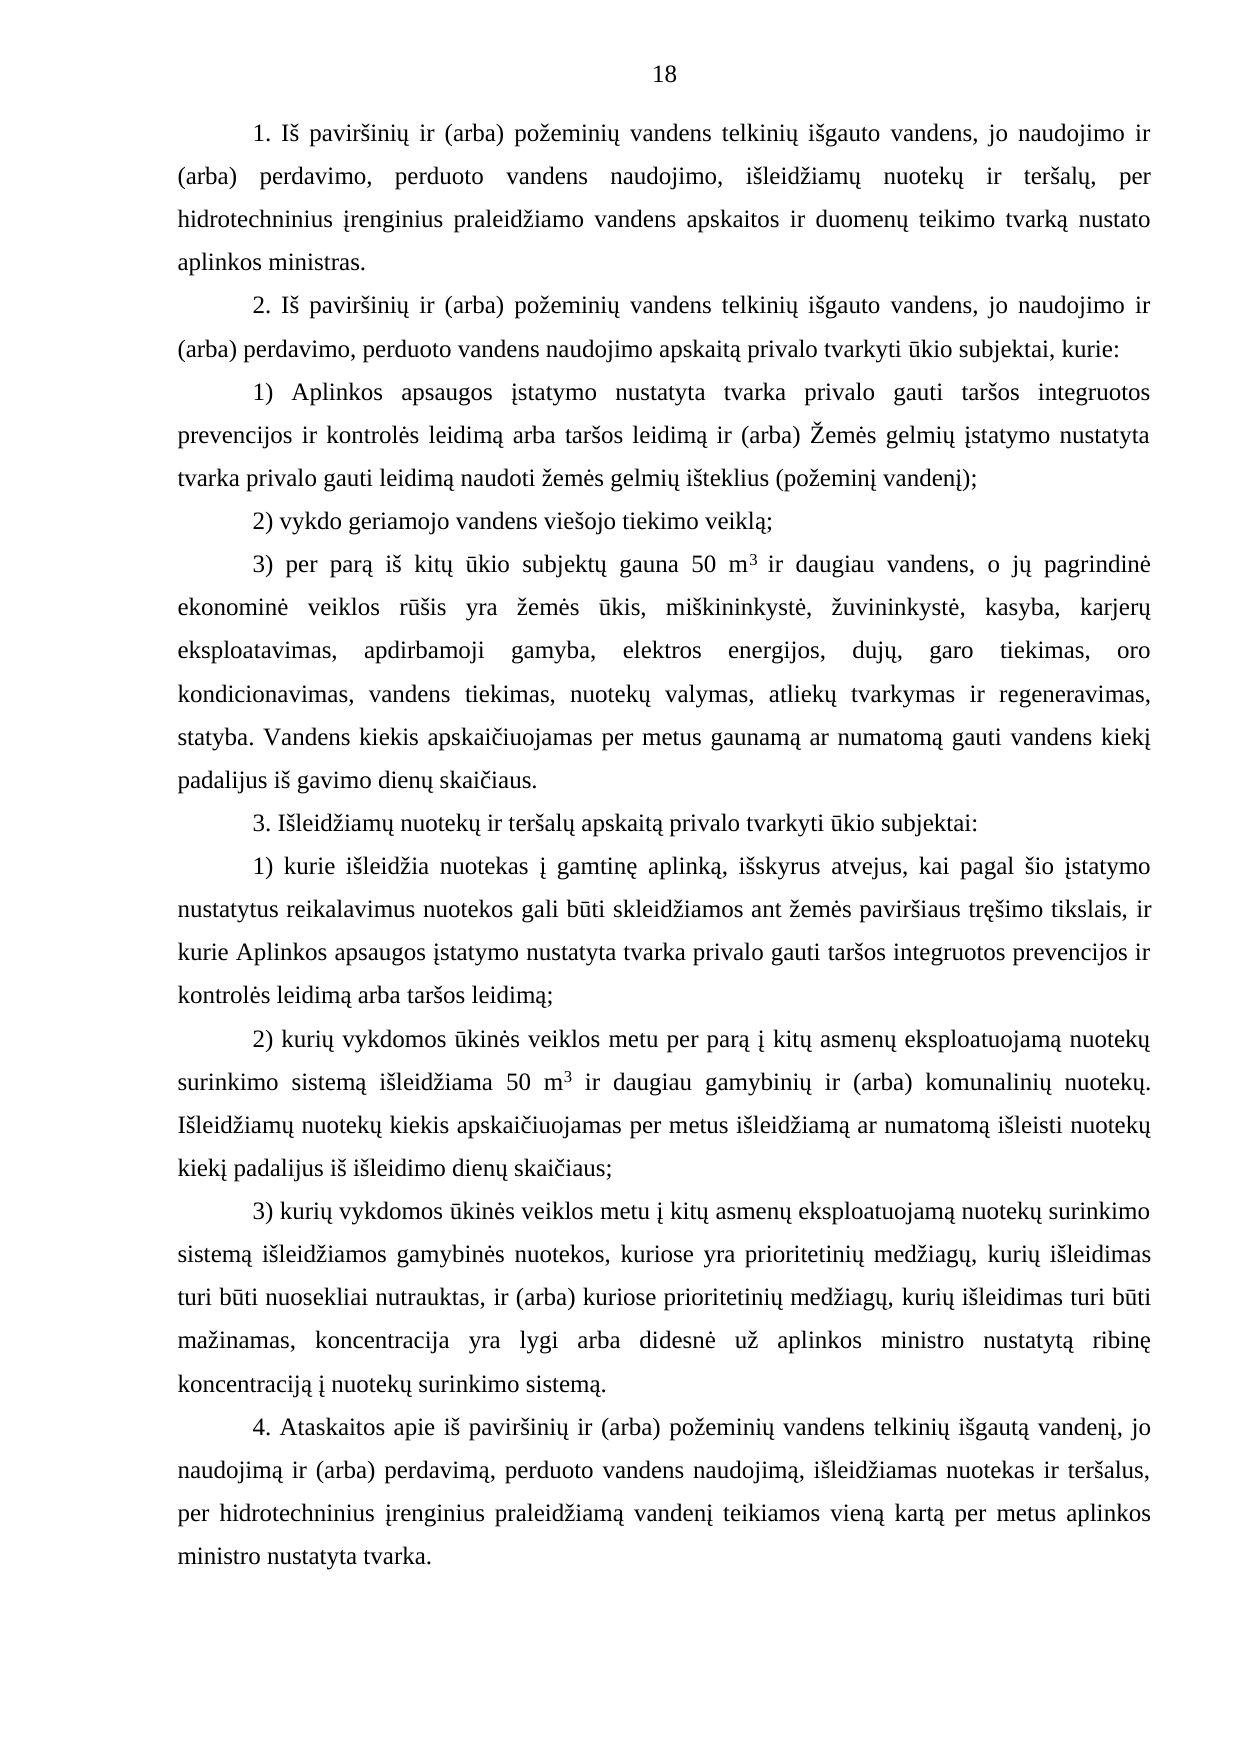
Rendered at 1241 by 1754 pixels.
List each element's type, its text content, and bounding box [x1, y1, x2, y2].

text 3. Išleidžiamų nuotekų ir teršalų apskaitą privalo tvarkyti ūkio subjektai: [177, 808, 1152, 837]
text 3) kurių vykdomos ūkinės veiklos metu į kitų asmenų eksploatuojamą nuotekų surinkimo sistemą išleidžiamos gamybinės nuotekos, kuriose yra prioritetinių medžiagų, kurių išleidimas turi būti nuosekliai nutrauktas, ir (arba) kuriose prioritetinių medžiagų, kurių išleidimas turi būti mažinamas, koncentracija yra lygi arba didesnė už aplinkos ministro nustatytą ribinę koncentraciją į nuotekų surinkimo sistemą. [177, 1196, 1152, 1397]
text 2) kurių vykdomos ūkinės veiklos metu per parą į kitų asmenų eksploatuojamą nuotekų surinkimo sistemą išleidžiama 50 m3 ir daugiau gamybinių ir (arba) komunalinių nuotekų. Išleidžiamų nuotekų kiekis apskaičiuojamas per metus išleidžiamą ar numatomą išleisti nuotekų kiekį padalijus iš išleidimo dienų skaičiaus; [177, 1024, 1152, 1182]
text 3) per parą iš kitų ūkio subjektų gauna 50 m3 ir daugiau vandens, o jų pagrindinė ekonominė veiklos rūšis yra žemės ūkis, miškininkystė, žuvininkystė, kasyba, karjerų eksploatavimas, apdirbamoji gamyba, elektros energijos, dujų, garo tiekimas, oro kondicionavimas, vandens tiekimas, nuotekų valymas, atliekų tvarkymas ir regeneravimas, statyba. Vandens kiekis apskaičiuojamas per metus gaunamą ar numatomą gauti vandens kiekį padalijus iš gavimo dienų skaičiaus. [177, 549, 1152, 794]
text 2. Iš paviršinių ir (arba) požeminių vandens telkinių išgauto vandens, jo naudojimo ir (arba) perdavimo, perduoto vandens naudojimo apskaitą privalo tvarkyti ūkio subjektai, kurie: [177, 291, 1152, 362]
text 1. Iš paviršinių ir (arba) požeminių vandens telkinių išgauto vandens, jo naudojimo ir (arba) perdavimo, perduoto vandens naudojimo, išleidžiamų nuotekų ir teršalų, per hidrotechninius įrenginius praleidžiamo vandens apskaitos ir duomenų teikimo tvarką nustato aplinkos ministras. [177, 118, 1152, 276]
text 1) kurie išleidžia nuotekas į gamtinę aplinką, išskyrus atvejus, kai pagal šio įstatymo nustatytus reikalavimus nuotekos gali būti skleidžiamos ant žemės paviršiaus tręšimo tikslais, ir kurie Aplinkos apsaugos įstatymo nustatyta tvarka privalo gauti taršos integruotos prevencijos ir kontrolės leidimą arba taršos leidimą; [177, 851, 1152, 1009]
text 1) Aplinkos apsaugos įstatymo nustatyta tvarka privalo gauti taršos integruotos prevencijos ir kontrolės leidimą arba taršos leidimą ir (arba) Žemės gelmių įstatymo nustatyta tvarka privalo gauti leidimą naudoti žemės gelmių išteklius (požeminį vandenį); [177, 377, 1152, 492]
text 2) vykdo geriamojo vandens viešojo tiekimo veiklą; [177, 506, 1152, 535]
text 4. Ataskaitos apie iš paviršinių ir (arba) požeminių vandens telkinių išgautą vandenį, jo naudojimą ir (arba) perdavimą, perduoto vandens naudojimą, išleidžiamas nuotekas ir teršalus, per hidrotechninius įrenginius praleidžiamą vandenį teikiamos vieną kartą per metus aplinkos ministro nustatyta tvarka. [177, 1412, 1152, 1570]
